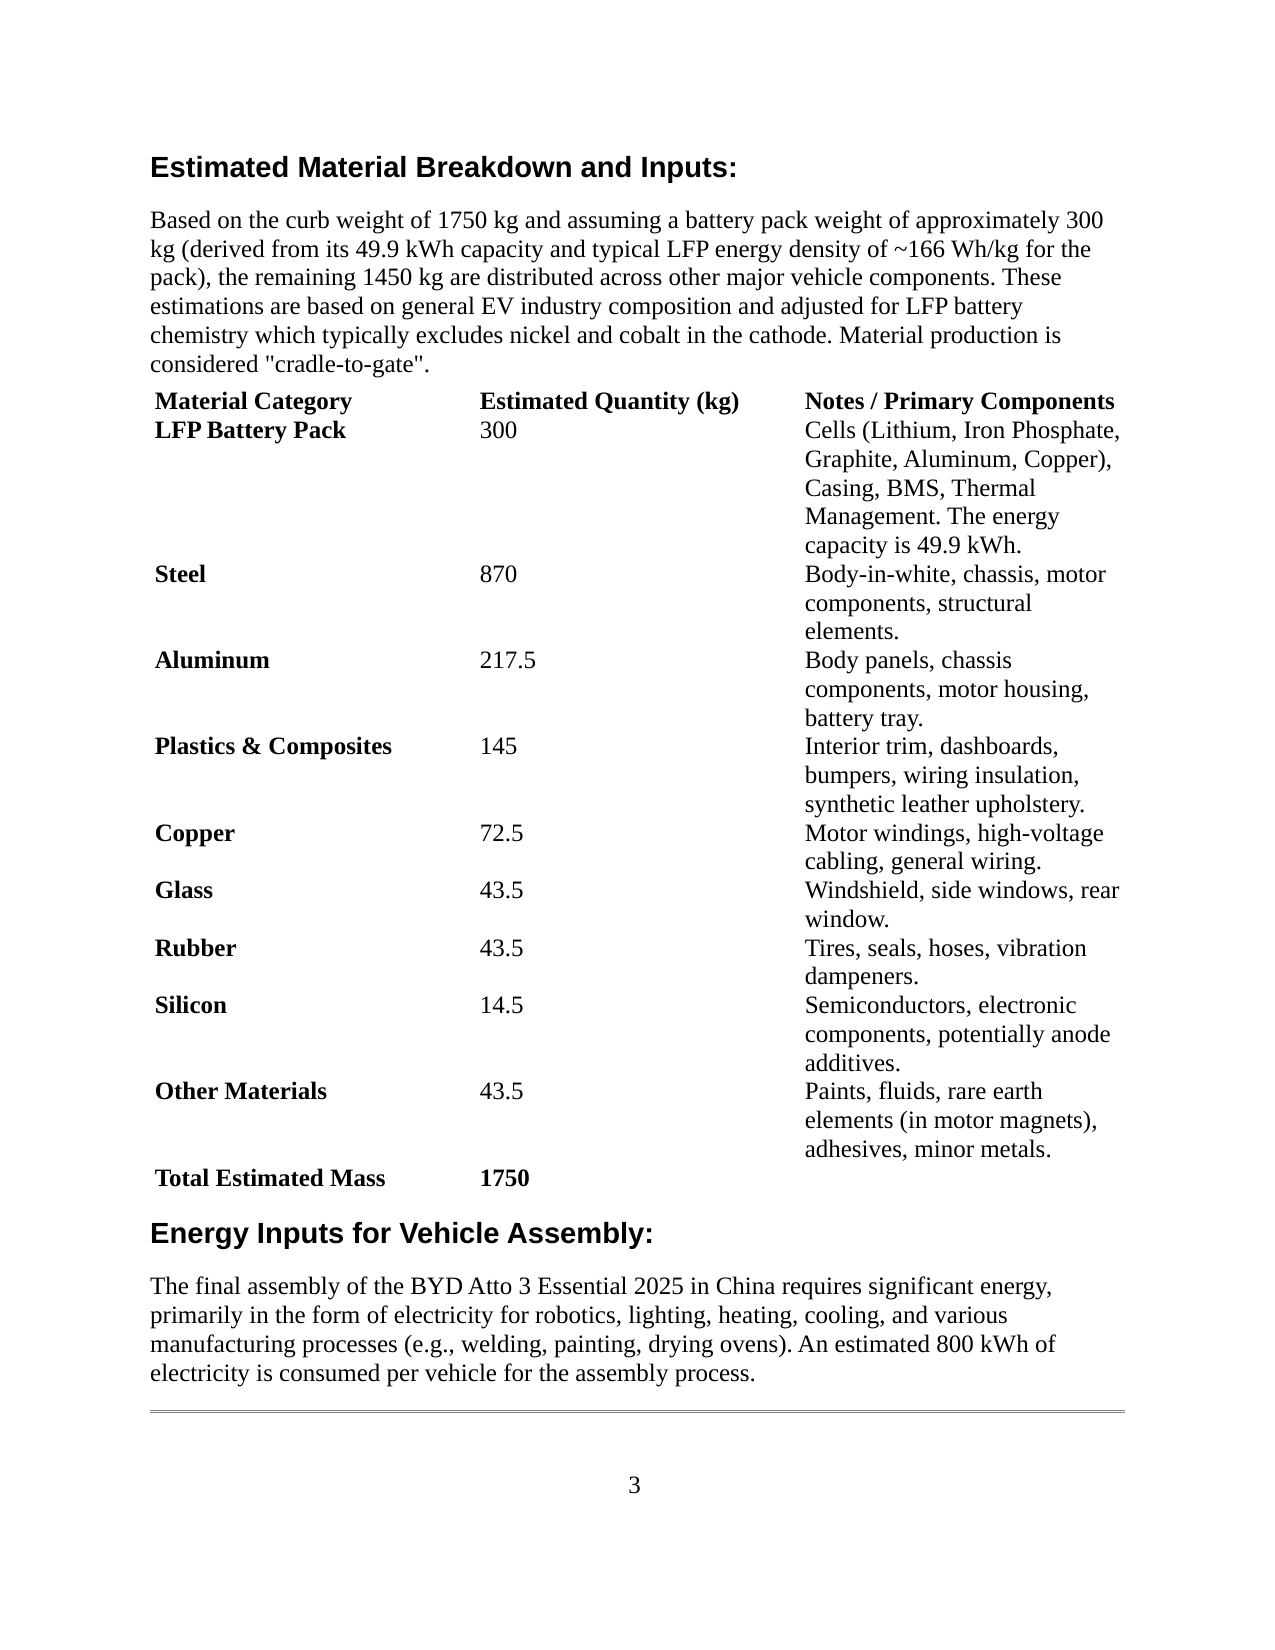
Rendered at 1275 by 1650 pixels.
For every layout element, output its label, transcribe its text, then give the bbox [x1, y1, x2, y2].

table_cell 300 [475, 415, 800, 559]
table_cell 1750 [475, 1163, 800, 1191]
table_cell [800, 1163, 1125, 1191]
table_cell Other Materials [150, 1076, 475, 1163]
table_cell Windshield, side windows, rear window. [800, 875, 1125, 933]
table_cell Tires, seals, hoses, vibration dampeners. [800, 933, 1125, 990]
table_cell 870 [475, 559, 800, 645]
table_cell Steel [150, 559, 475, 645]
table_cell Body-in-white, chassis, motor components, structural elements. [800, 559, 1125, 645]
table_cell 145 [475, 731, 800, 818]
table_cell 217.5 [475, 645, 800, 731]
table_cell Silicon [150, 990, 475, 1076]
table_cell 43.5 [475, 875, 800, 933]
table_cell 72.5 [475, 818, 800, 875]
table_header Notes / Primary Components [800, 386, 1125, 415]
table_cell 43.5 [475, 1076, 800, 1163]
table_cell Paints, fluids, rare earth elements (in motor magnets), adhesives, minor metals. [800, 1076, 1125, 1163]
table_cell Plastics & Composites [150, 731, 475, 818]
subtitle Energy Inputs for Vehicle Assembly: [150, 1216, 1125, 1250]
table_cell 14.5 [475, 990, 800, 1076]
text The final assembly of the BYD Atto 3 Essential 2025 in China requires significant energy, primarily in the form of electricity for robotics, lighting, heating, cooling, and various manufacturing processes (e.g., welding, painting, drying ovens). An estimated 800 kWh of electricity is consumed per vehicle for the assembly process. [150, 1271, 1125, 1386]
table_cell Total Estimated Mass [150, 1163, 475, 1191]
table_cell Interior trim, dashboards, bumpers, wiring insulation, synthetic leather upholstery. [800, 731, 1125, 818]
table_cell Cells (Lithium, Iron Phosphate, Graphite, Aluminum, Copper), Casing, BMS, Thermal Management. The energy capacity is 49.9 kWh. [800, 415, 1125, 559]
table_cell Copper [150, 818, 475, 875]
text Based on the curb weight of 1750 kg and assuming a battery pack weight of approximately 300 kg (derived from its 49.9 kWh capacity and typical LFP energy density of ~166 Wh/kg for the pack), the remaining 1450 kg are distributed across other major vehicle components. These estimations are based on general EV industry composition and adjusted for LFP battery chemistry which typically excludes nickel and cobalt in the cathode. Material production is considered "cradle-to-gate". [150, 205, 1125, 377]
table_cell Semiconductors, electronic components, potentially anode additives. [800, 990, 1125, 1076]
table_cell Aluminum [150, 645, 475, 731]
table_header Material Category [150, 386, 475, 415]
table_header Estimated Quantity (kg) [475, 386, 800, 415]
table_cell Motor windings, high-voltage cabling, general wiring. [800, 818, 1125, 875]
table_cell LFP Battery Pack [150, 415, 475, 559]
table_cell 43.5 [475, 933, 800, 990]
table_cell Body panels, chassis components, motor housing, battery tray. [800, 645, 1125, 731]
subtitle Estimated Material Breakdown and Inputs: [150, 150, 1125, 183]
table_cell Glass [150, 875, 475, 933]
table_cell Rubber [150, 933, 475, 990]
